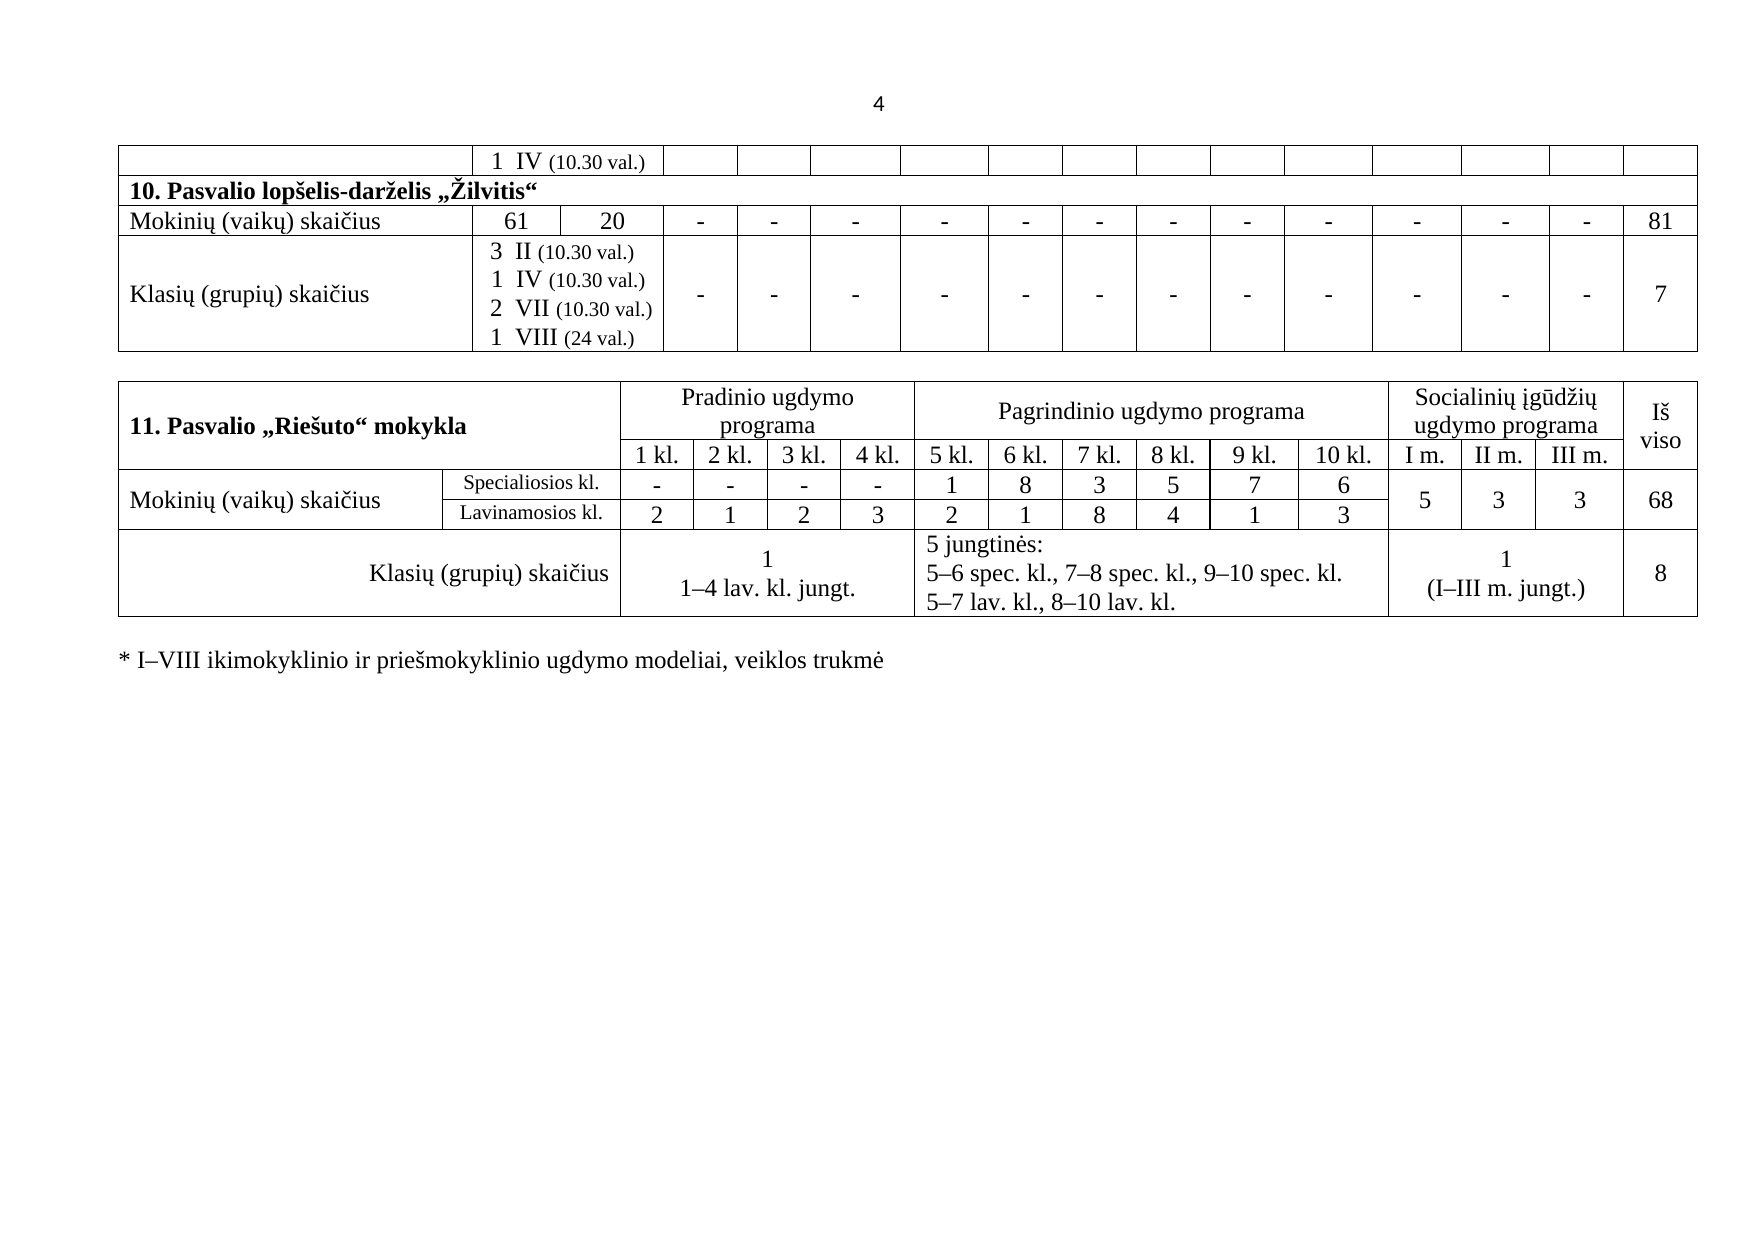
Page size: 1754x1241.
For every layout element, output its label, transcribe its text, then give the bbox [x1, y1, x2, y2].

table_cell 5 jungtinės: 5–6 spec. kl., 7–8 spec. kl., 9–10 spec. kl. 5–7 lav. kl., 8–10 lav. kl. [915, 530, 1388, 616]
table_cell 3 [841, 500, 914, 528]
table_cell - [1285, 146, 1372, 175]
table_cell 2 [768, 500, 840, 528]
table_cell - [1285, 236, 1372, 351]
table_cell - [1550, 206, 1623, 235]
table_cell 68 [1624, 470, 1697, 528]
table_cell 3 [1063, 470, 1136, 499]
table_cell - [738, 146, 810, 175]
table_cell - [1285, 206, 1372, 235]
table_cell - [1211, 206, 1284, 235]
table_header Iš viso [1624, 382, 1697, 469]
table_cell 7 [1624, 236, 1697, 351]
table_cell - [1550, 146, 1623, 175]
table_cell - [989, 236, 1062, 351]
table_cell 3 [1536, 470, 1623, 528]
table_cell - [664, 236, 737, 351]
table_cell 8 [1624, 530, 1697, 616]
table_cell - [1063, 146, 1136, 175]
table_header 11. Pasvalio „Riešuto“ mokykla [119, 382, 620, 469]
table_cell 9 kl. [1211, 440, 1298, 469]
table_cell 3 II (10.30 val.) 1 IV (10.30 val.) 2 VII (10.30 val.) 1 VIII (24 val.) [473, 236, 663, 351]
table_cell 81 [1624, 206, 1697, 235]
table_cell [1624, 146, 1697, 175]
table_cell - [738, 236, 810, 351]
table_cell I m. [1389, 440, 1461, 469]
table_cell - [811, 206, 900, 235]
table_cell - [1373, 146, 1461, 175]
table_cell - [738, 206, 810, 235]
table_cell II m. [1462, 440, 1535, 469]
table_cell - [811, 146, 900, 175]
table_cell 1 [989, 500, 1062, 528]
table_cell [119, 146, 472, 175]
table_cell 61 [473, 206, 560, 235]
table_cell - [1550, 236, 1623, 351]
table_cell 7 kl. [1063, 440, 1136, 469]
table_cell 1 1–4 lav. kl. jungt. [621, 530, 914, 616]
table_cell - [1211, 146, 1284, 175]
table_header Pagrindinio ugdymo programa [915, 382, 1388, 439]
table_cell - [811, 236, 900, 351]
table_cell III m. [1536, 440, 1623, 469]
table_header Socialinių įgūdžių ugdymo programa [1389, 382, 1623, 439]
table_cell 1 [915, 470, 988, 499]
table_cell 7 [1211, 470, 1298, 499]
table_cell 2 [621, 500, 693, 528]
table_cell - [1211, 236, 1284, 351]
table_cell - [694, 470, 767, 499]
table_cell - [1137, 236, 1210, 351]
table_cell 1 kl. [621, 440, 693, 469]
table_cell 6 kl. [989, 440, 1062, 469]
table_cell - [841, 470, 914, 499]
table_cell 3 kl. [768, 440, 840, 469]
table_cell 10 kl. [1299, 440, 1388, 469]
table_cell 6 [1299, 470, 1388, 499]
table_cell Mokinių (vaikų) skaičius [119, 470, 442, 528]
table_cell - [989, 146, 1062, 175]
table_cell 20 [561, 206, 663, 235]
table_cell 8 [1063, 500, 1136, 528]
table_cell - [1373, 206, 1461, 235]
table_cell 5 kl. [915, 440, 988, 469]
table_cell Lavinamosios kl. [443, 500, 620, 528]
table_cell 3 [1299, 500, 1388, 528]
table_cell 1 (I–III m. jungt.) [1389, 530, 1623, 616]
table_cell - [1063, 206, 1136, 235]
table_cell 4 [1137, 500, 1209, 528]
table_cell Klasių (grupių) skaičius [119, 530, 620, 616]
table_cell 5 [1137, 470, 1209, 499]
table_cell Mokinių (vaikų) skaičius [119, 206, 472, 235]
table_header Pradinio ugdymo programa [621, 382, 914, 439]
table_cell 1 IV (10.30 val.) [473, 146, 663, 175]
table_cell - [664, 206, 737, 235]
table_cell - [1462, 146, 1549, 175]
table_cell 4 kl. [841, 440, 914, 469]
table_cell - [664, 146, 737, 175]
table_cell 1 [694, 500, 767, 528]
table_cell 10. Pasvalio lopšelis-darželis „Žilvitis“ [119, 176, 1697, 205]
table_cell - [621, 470, 693, 499]
table_cell 2 kl. [694, 440, 767, 469]
table_cell 2 [915, 500, 988, 528]
table_cell - [989, 206, 1062, 235]
table_cell - [768, 470, 840, 499]
table_cell 1 [1211, 500, 1298, 528]
table_cell Specialiosios kl. [443, 470, 620, 499]
table_cell - [1462, 236, 1549, 351]
table_cell - [901, 206, 988, 235]
table_cell - [1137, 206, 1210, 235]
table_cell - [1462, 206, 1549, 235]
table_cell - [901, 146, 988, 175]
text * I–VIII ikimokyklinio ir priešmokyklinio ugdymo modeliai, veiklos trukmė [118, 646, 1639, 674]
table_cell Klasių (grupių) skaičius [119, 236, 472, 351]
table_cell - [1063, 236, 1136, 351]
table_cell - [901, 236, 988, 351]
table_cell 8 kl. [1137, 440, 1209, 469]
table_cell 5 [1389, 470, 1461, 528]
table_cell 3 [1462, 470, 1535, 528]
table_cell - [1373, 236, 1461, 351]
table_cell - [1137, 146, 1210, 175]
table_cell 8 [989, 470, 1062, 499]
